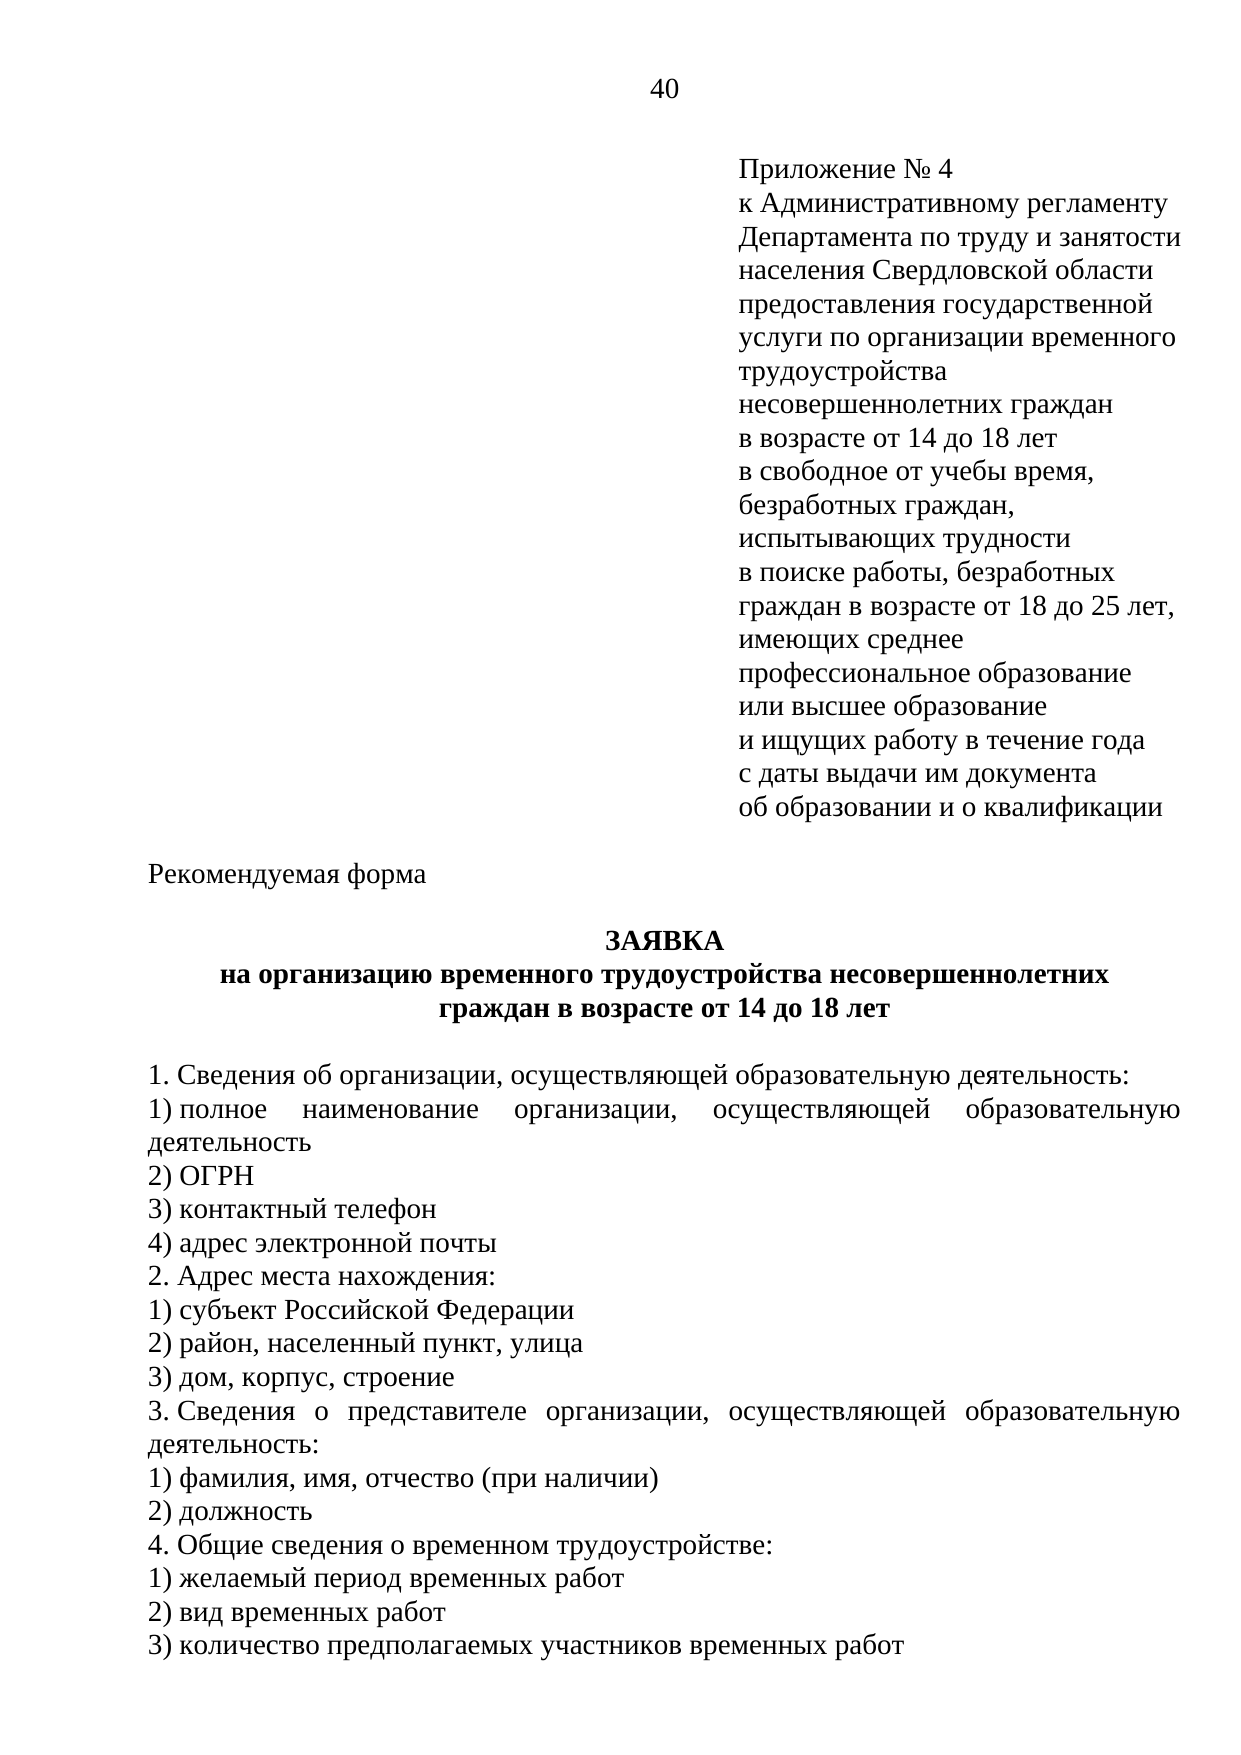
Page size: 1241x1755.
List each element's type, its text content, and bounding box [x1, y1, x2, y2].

text 1) субъект Российской Федерации [148, 1292, 1181, 1326]
text 2) район, населенный пункт, улица [148, 1326, 1181, 1359]
text ЗАЯВКА [148, 923, 1181, 957]
text 4. Общие сведения о временном трудоустройстве: [148, 1527, 1181, 1560]
text граждан в возрасте от 14 до 18 лет [148, 990, 1181, 1024]
text 3. Сведения о представителе организации, осуществляющей образовательную деятельность: [148, 1393, 1181, 1460]
text 1) желаемый период временных работ [148, 1560, 1181, 1594]
text Рекомендуемая форма [148, 856, 1181, 889]
text 1) фамилия, имя, отчество (при наличии) [148, 1460, 1181, 1493]
text 1) полное наименование организации, осуществляющей образовательную деятельность [148, 1091, 1181, 1158]
text Приложение № 4 [738, 152, 1181, 185]
text на организацию временного трудоустройства несовершеннолетних [148, 957, 1181, 990]
text 2. Адрес места нахождения: [148, 1258, 1181, 1292]
text 4) адрес электронной почты [148, 1225, 1181, 1258]
text 1. Сведения об организации, осуществляющей образовательную деятельность: [148, 1057, 1181, 1091]
text 3) дом, корпус, строение [148, 1359, 1181, 1393]
text 2) должность [148, 1493, 1181, 1527]
text 2) вид временных работ [148, 1594, 1181, 1627]
text к Административному регламенту Департамента по труду и занятости населения Свердловской области предоставления государственной услуги по организации временного трудоустройства несовершеннолетних граждан в возрасте от 14 до 18 лет в свободное от учебы время, безработных граждан, испытывающих трудности в поиске работы, безработных граждан в возрасте от 18 до 25 лет, имеющих среднее профессиональное образование или высшее образование и ищущих работу в течение года с даты выдачи им документа об образовании и о квалификации [738, 185, 1181, 822]
text 3) контактный телефон [148, 1191, 1181, 1225]
text 2) ОГРН [148, 1158, 1181, 1191]
text 3) количество предполагаемых участников временных работ [148, 1627, 1181, 1661]
